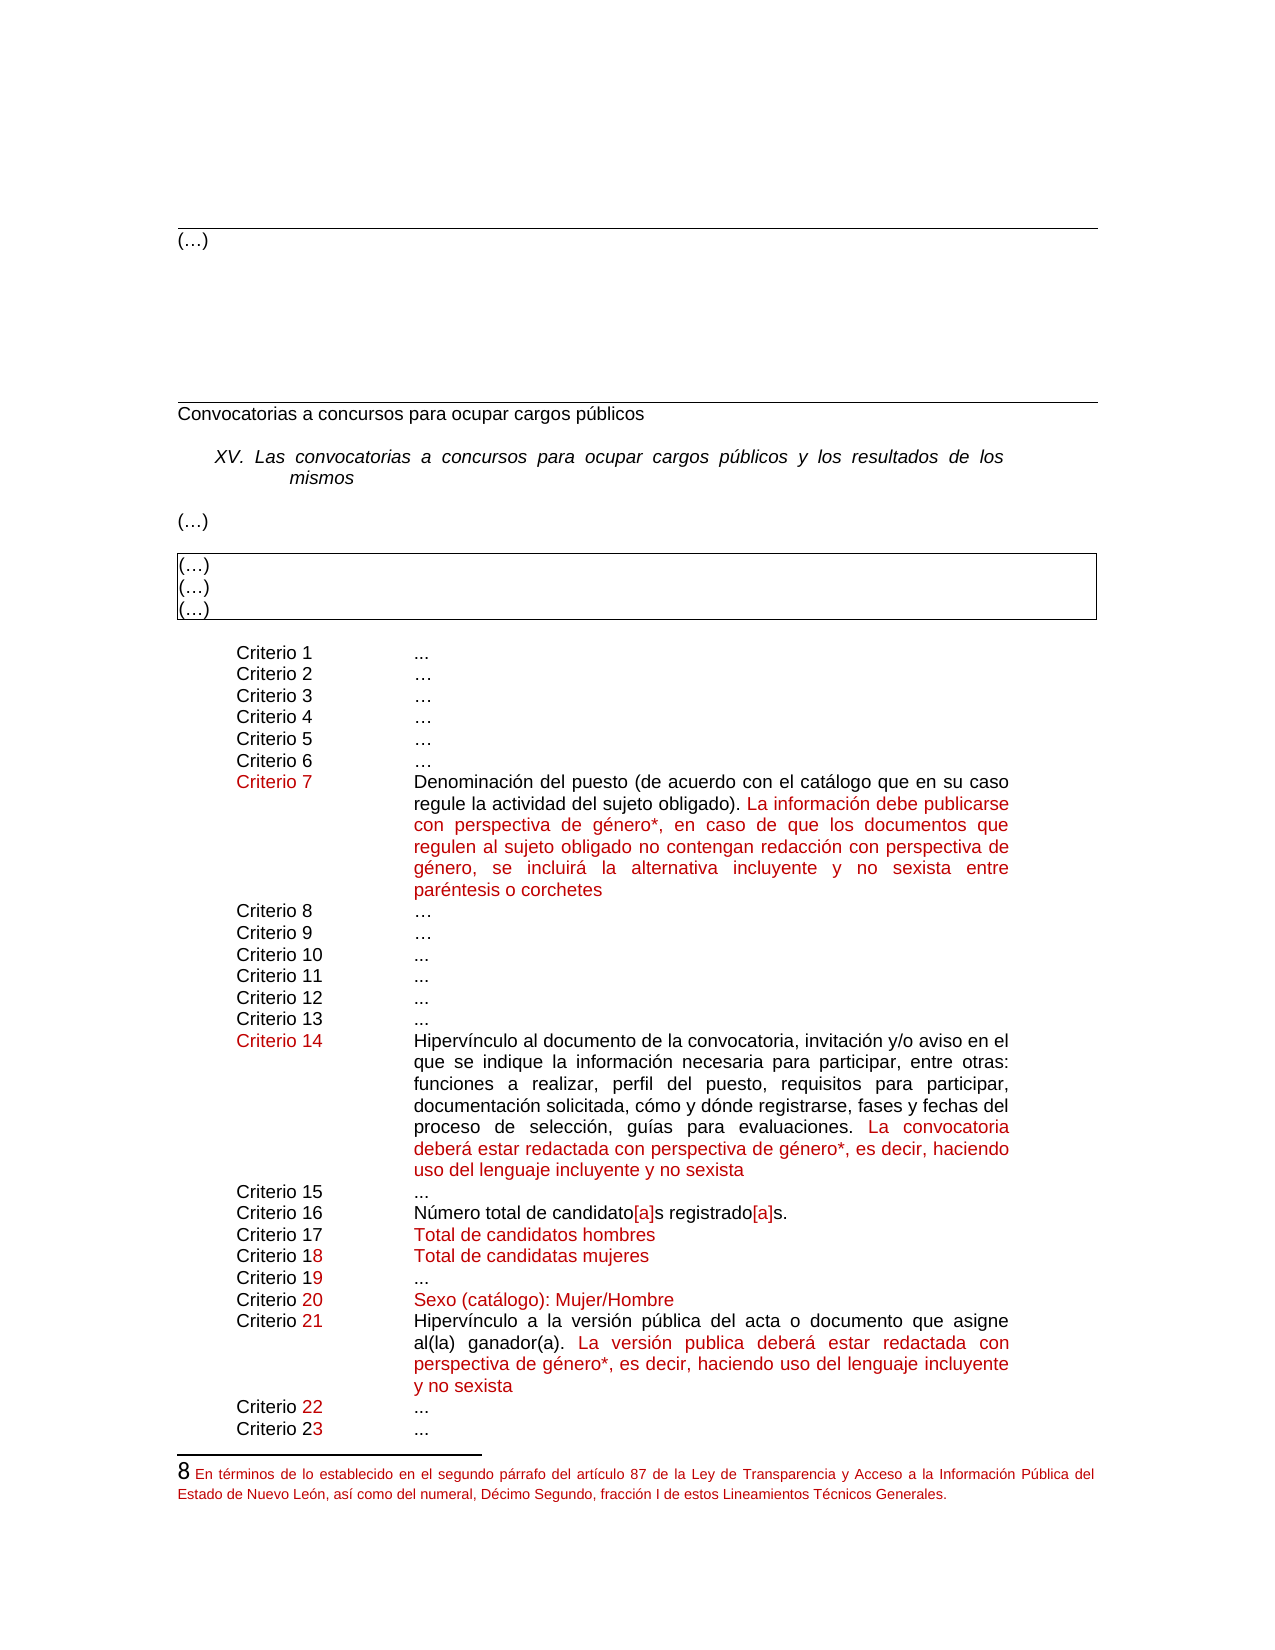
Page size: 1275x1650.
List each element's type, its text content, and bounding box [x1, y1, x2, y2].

text Criterio 10 ... [236, 943, 1009, 965]
text Criterio 1 ... [236, 642, 1009, 663]
text Criterio 11 ... [236, 965, 1009, 987]
text Criterio 3 … [236, 685, 1009, 706]
text Criterio 8 … [236, 900, 1009, 922]
text Criterio 16 Número total de candidato[a]s registrado[a]s. [236, 1202, 1009, 1224]
text Convocatorias a concursos para ocupar cargos públicos [177, 402, 1098, 424]
text Criterio 9 … [236, 922, 1009, 943]
text XV. Las convocatorias a concursos para ocupar cargos públicos y los resultados de los mismos [214, 445, 1006, 488]
text Criterio 15 ... [236, 1181, 1009, 1202]
text Criterio 17 Total de candidatos hombres [236, 1224, 1009, 1245]
text Criterio 23 ... [236, 1418, 1009, 1439]
text Criterio 12 ... [236, 987, 1009, 1008]
text Criterio 13 ... [236, 1008, 1009, 1030]
text Criterio 7 Denominación del puesto (de acuerdo con el catálogo que en su caso regule la actividad del sujeto obligado). La información debe publicarse con perspectiva de género*, en caso de que los documentos que regulen al sujeto obligado no contengan redacción con perspectiva de género, se incluirá la alternativa incluyente y no sexista entre paréntesis o corchetes [236, 771, 1009, 900]
text Criterio 21 Hipervínculo a la versión pública del acta o documento que asigne al(la) ganador(a). La versión publica deberá estar redactada con perspectiva de género*, es decir, haciendo uso del lenguaje incluyente y no sexista [236, 1310, 1009, 1396]
text (…) [177, 510, 1006, 532]
text En términos de lo establecido en el segundo párrafo del artículo 87 de la Ley de Transparencia y Acceso a la Información Pública del Estado de Nuevo León, así como del numeral, Décimo Segundo, fracción I de estos Lineamientos Técnicos Generales. [177, 1455, 1098, 1502]
text Criterio 22 ... [236, 1396, 1009, 1418]
text (…) [178, 596, 1096, 619]
text (…) [178, 575, 1096, 596]
text Criterio 20 Sexo (catálogo): Mujer/Hombre [236, 1288, 1009, 1310]
text Criterio 4 … [236, 706, 1009, 728]
text Criterio 14 Hipervínculo al documento de la convocatoria, invitación y/o aviso en el que se indique la información necesaria para participar, entre otras: funciones a realizar, perfil del puesto, requisitos para participar, documentación solicitada, cómo y dónde registrarse, fases y fechas del proceso de selección, guías para evaluaciones. La convocatoria deberá estar redactada con perspectiva de género*, es decir, haciendo uso del lenguaje incluyente y no sexista [236, 1030, 1009, 1181]
text Criterio 2 … [236, 663, 1009, 685]
text Criterio 19 ... [236, 1267, 1009, 1288]
text (…) [177, 228, 1097, 250]
text Criterio 6 … [236, 749, 1009, 771]
text Criterio 5 … [236, 728, 1009, 749]
text Criterio 18 Total de candidatas mujeres [236, 1245, 1009, 1267]
text (…) [178, 554, 1096, 575]
